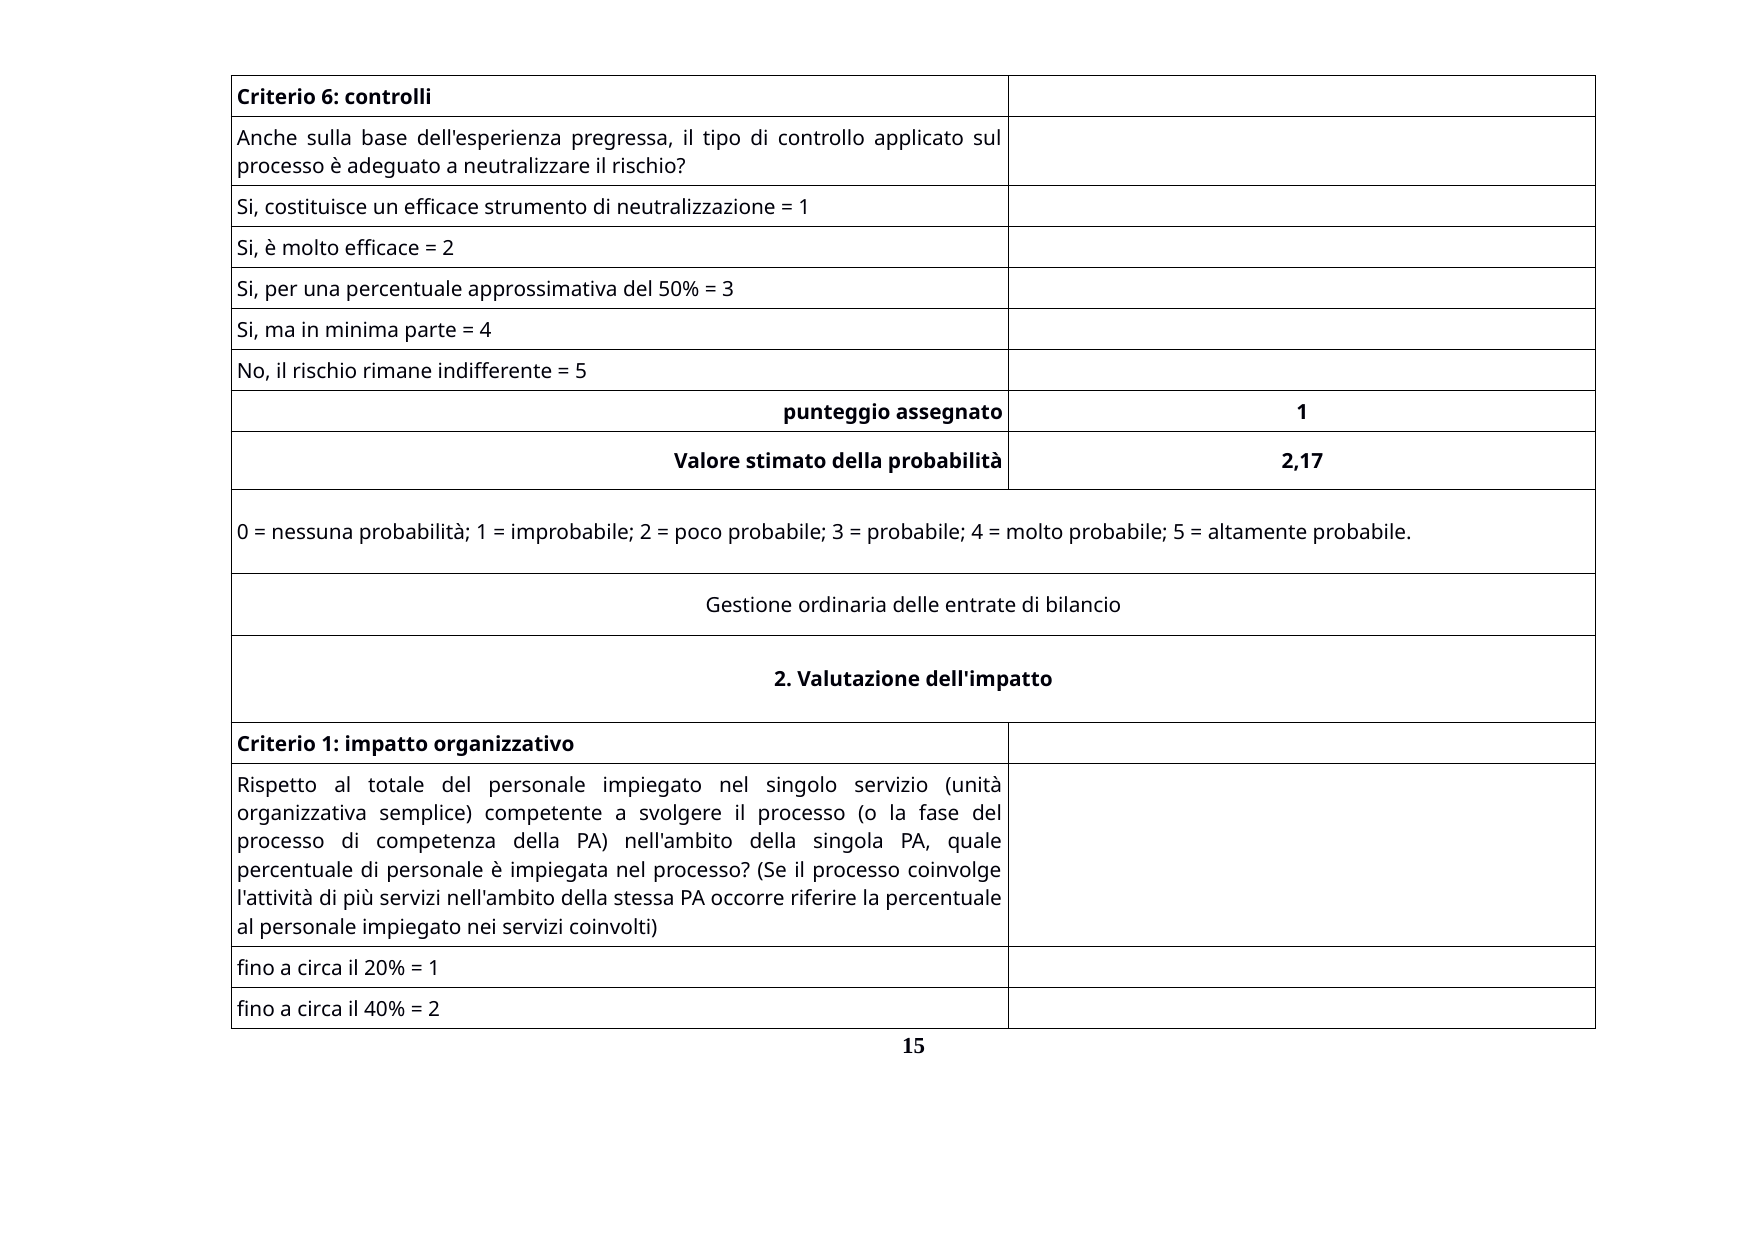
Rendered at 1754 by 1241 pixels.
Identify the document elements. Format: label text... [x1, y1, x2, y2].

table_cell [1009, 723, 1595, 763]
table_cell 2. Valutazione dell'impatto [232, 636, 1595, 722]
table_cell 0 = nessuna probabilità; 1 = improbabile; 2 = poco probabile; 3 = probabile; 4 = molto probabile; 5 = altamente probabile. [232, 490, 1595, 573]
table_cell punteggio assegnato [232, 391, 1008, 431]
table_cell Anche sulla base dell'esperienza pregressa, il tipo di controllo applicato sul processo è adeguato a neutralizzare il rischio? [232, 117, 1008, 185]
table_cell Si, ma in minima parte = 4 [232, 309, 1008, 349]
table_cell [1009, 764, 1595, 946]
table_cell [1009, 268, 1595, 308]
table_cell No, il rischio rimane indifferente = 5 [232, 350, 1008, 390]
table_cell Criterio 1: impatto organizzativo [232, 723, 1008, 763]
table_cell [1009, 350, 1595, 390]
table_cell [1009, 227, 1595, 267]
table_cell Gestione ordinaria delle entrate di bilancio [232, 574, 1595, 634]
table_cell [1009, 947, 1595, 987]
table_cell 2,17 [1009, 432, 1595, 489]
table_cell [1009, 988, 1595, 1028]
table_cell 1 [1009, 391, 1595, 431]
table_cell Rispetto al totale del personale impiegato nel singolo servizio (unità organizzativa semplice) competente a svolgere il processo (o la fase del processo di competenza della PA) nell'ambito della singola PA, quale percentuale di personale è impiegata nel processo? (Se il processo coinvolge l'attività di più servizi nell'ambito della stessa PA occorre riferire la percentuale al personale impiegato nei servizi coinvolti) [232, 764, 1008, 946]
table_cell [1009, 309, 1595, 349]
table_cell [1009, 76, 1595, 116]
table_cell [1009, 117, 1595, 185]
table_cell [1009, 186, 1595, 226]
table_cell Si, costituisce un efficace strumento di neutralizzazione = 1 [232, 186, 1008, 226]
table_cell Valore stimato della probabilità [232, 432, 1008, 489]
table_cell fino a circa il 40% = 2 [232, 988, 1008, 1028]
table_cell Si, è molto efficace = 2 [232, 227, 1008, 267]
table_cell Si, per una percentuale approssimativa del 50% = 3 [232, 268, 1008, 308]
table_cell fino a circa il 20% = 1 [232, 947, 1008, 987]
table_cell Criterio 6: controlli [232, 76, 1008, 116]
